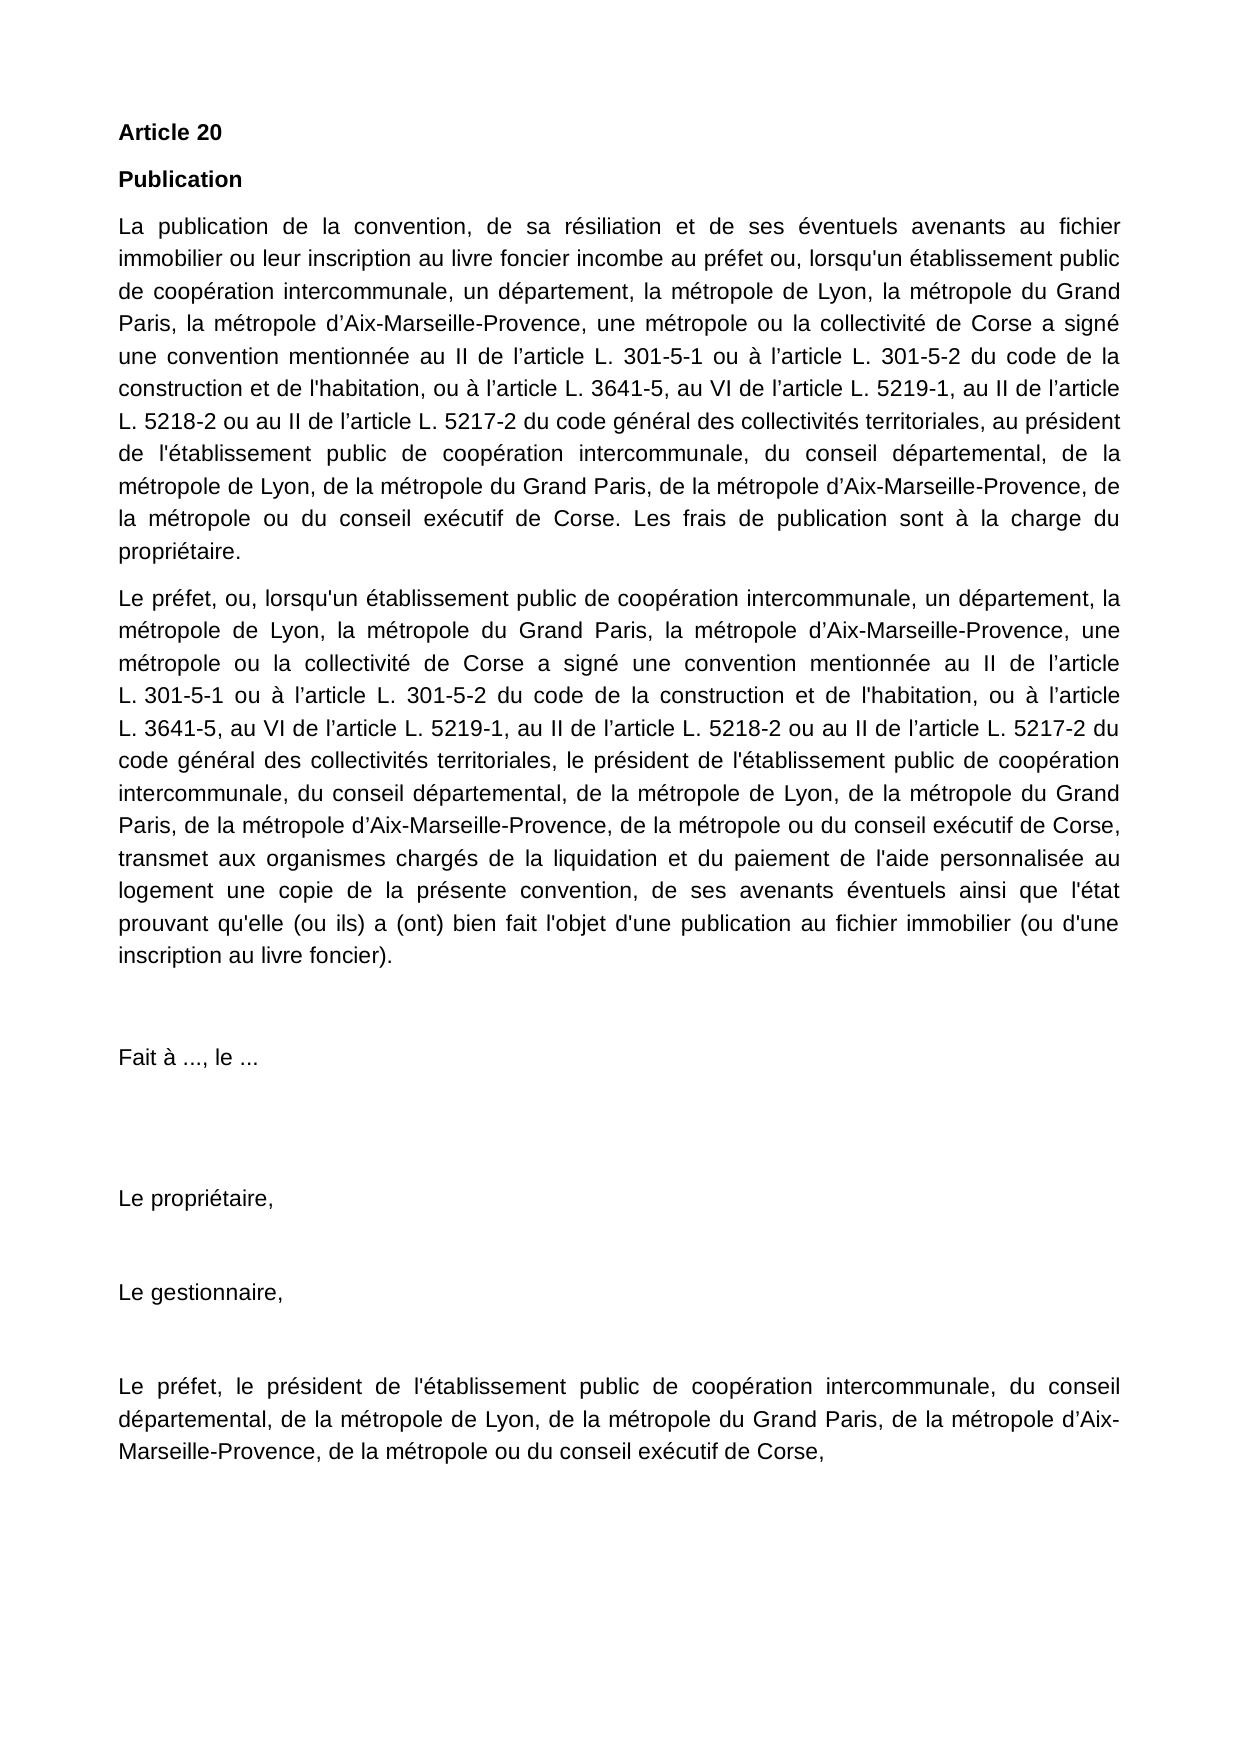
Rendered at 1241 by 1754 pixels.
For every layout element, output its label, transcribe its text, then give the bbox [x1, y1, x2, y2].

text Le préfet, le président de l'établissement public de coopération intercommunale, du conseil départemental, de la métropole de Lyon, de la métropole du Grand Paris, de la métropole d’Aix-Marseille-Provence, de la métropole ou du conseil exécutif de Corse, [118, 1373, 1122, 1465]
text La publication de la convention, de sa résiliation et de ses éventuels avenants au fichier immobilier ou leur inscription au livre foncier incombe au préfet ou, lorsqu'un établissement public de coopération intercommunale, un département, la métropole de Lyon, la métropole du Grand Paris, la métropole d’Aix-Marseille-Provence, une métropole ou la collectivité de Corse a signé une convention mentionnée au II de l’article L. 301-5-1 ou à l’article L. 301-5-2 du code de la construction et de l'habitation, ou à l’article L. 3641-5, au VI de l’article L. 5219-1, au II de l’article L. 5218-2 ou au II de l’article L. 5217-2 du code général des collectivités territoriales, au président de l'établissement public de coopération intercommunale, du conseil départemental, de la métropole de Lyon, de la métropole du Grand Paris, de la métropole d’Aix-Marseille-Provence, de la métropole ou du conseil exécutif de Corse. Les frais de publication sont à la charge du propriétaire. [118, 212, 1122, 564]
text Le préfet, ou, lorsqu'un établissement public de coopération intercommunale, un département, la métropole de Lyon, la métropole du Grand Paris, la métropole d’Aix-Marseille-Provence, une métropole ou la collectivité de Corse a signé une convention mentionnée au II de l’article L. 301‑5-1 ou à l’article L. 301-5-2 du code de la construction et de l'habitation, ou à l’article L. 3641-5, au VI de l’article L. 5219-1, au II de l’article L. 5218-2 ou au II de l’article L. 5217-2 du code général des collectivités territoriales, le président de l'établissement public de coopération intercommunale, du conseil départemental, de la métropole de Lyon, de la métropole du Grand Paris, de la métropole d’Aix-Marseille-Provence, de la métropole ou du conseil exécutif de Corse, transmet aux organismes chargés de la liquidation et du paiement de l'aide personnalisée au logement une copie de la présente convention, de ses avenants éventuels ainsi que l'état prouvant qu'elle (ou ils) a (ont) bien fait l'objet d'une publication au fichier immobilier (ou d'une inscription au livre foncier). [118, 584, 1122, 969]
text Publication [118, 165, 1122, 192]
text Article 20 [118, 118, 1122, 145]
text Le propriétaire, [118, 1184, 1122, 1211]
text Fait à ..., le ... [118, 1043, 1122, 1070]
text Le gestionnaire, [118, 1278, 1122, 1306]
